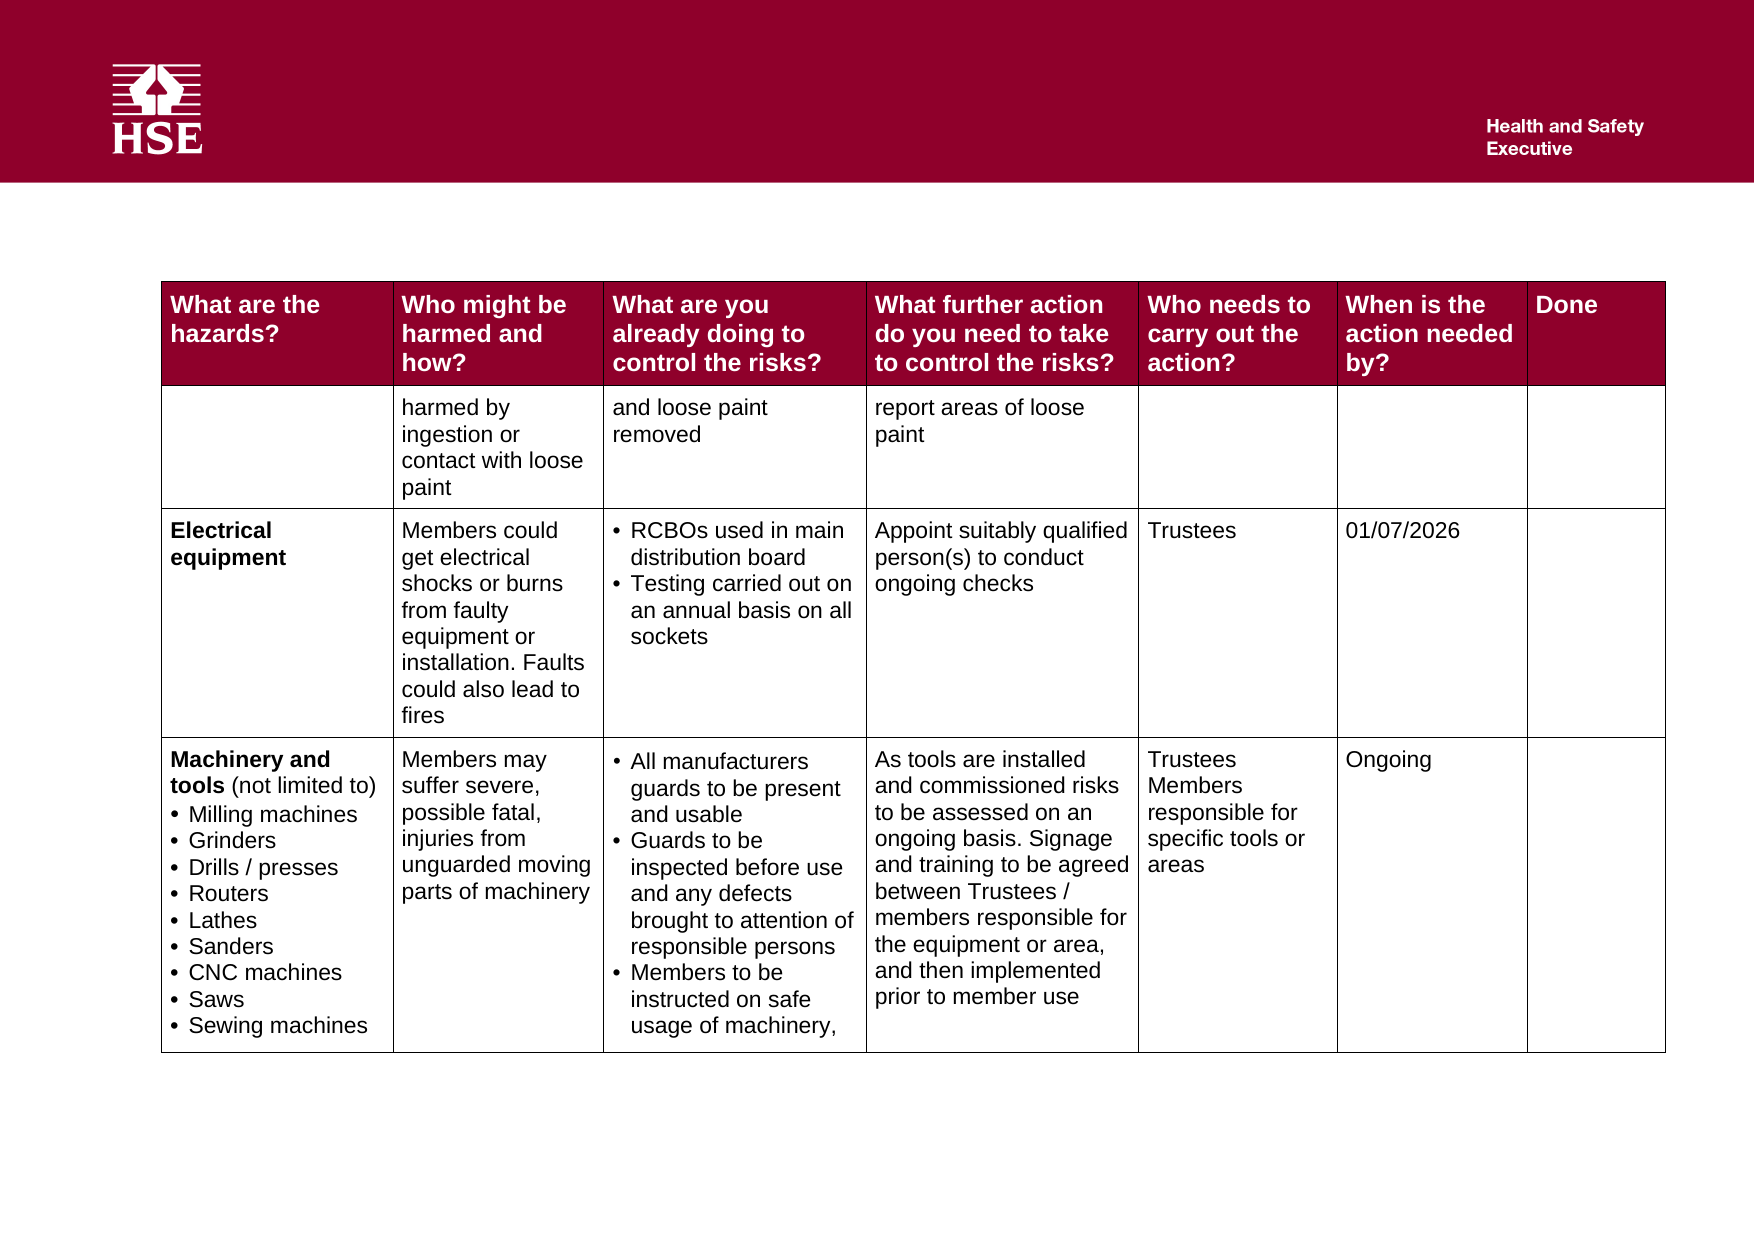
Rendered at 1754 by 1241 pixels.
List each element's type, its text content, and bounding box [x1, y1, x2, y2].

table_cell [1338, 386, 1527, 508]
table_cell [162, 386, 393, 508]
table_cell [1139, 386, 1337, 508]
table_cell Electrical equipment [162, 509, 393, 737]
picture [0, 0, 1754, 1241]
table_cell and loose paint removed [604, 386, 866, 508]
table_cell Trustees [1139, 509, 1337, 737]
table_cell [1528, 738, 1665, 1052]
table_header Who might be harmed and how? [394, 282, 603, 385]
table_cell report areas of loose paint [867, 386, 1138, 508]
table_header Who needs to carry out the action? [1139, 282, 1337, 385]
table_cell [1528, 509, 1665, 737]
table_header What further action do you need to take to control the risks? [867, 282, 1138, 385]
table_cell [1528, 386, 1665, 508]
table_cell 01/07/2026 [1338, 509, 1527, 737]
table_cell Members could get electrical shocks or burns from faulty equipment or installation. Faults could also lead to fires [394, 509, 603, 737]
table_cell Trustees Members responsible for specific tools or areas [1139, 738, 1337, 1052]
table_cell Machinery and tools (not limited to) Milling machines Grinders Drills / presses Routers Lathes Sanders CNC machines Saws Sewing machines [162, 738, 393, 1052]
table_cell Ongoing [1338, 738, 1527, 1052]
table_cell All manufacturers guards to be present and usable Guards to be inspected before use and any defects brought to attention of responsible persons Members to be instructed on safe usage of machinery, [604, 738, 866, 1052]
table_cell Appoint suitably qualified person(s) to conduct ongoing checks [867, 509, 1138, 737]
table_cell As tools are installed and commissioned risks to be assessed on an ongoing basis. Signage and training to be agreed between Trustees / members responsible for the equipment or area, and then implemented prior to member use [867, 738, 1138, 1052]
table_header When is the action needed by? [1338, 282, 1527, 385]
table_header Done [1528, 282, 1665, 385]
table_header What are the hazards? [162, 282, 393, 385]
table_header What are you already doing to control the risks? [604, 282, 866, 385]
table_cell Members may suffer severe, possible fatal, injuries from unguarded moving parts of machinery [394, 738, 603, 1052]
table_cell harmed by ingestion or contact with loose paint [394, 386, 603, 508]
table_cell RCBOs used in main distribution board Testing carried out on an annual basis on all sockets [604, 509, 866, 737]
